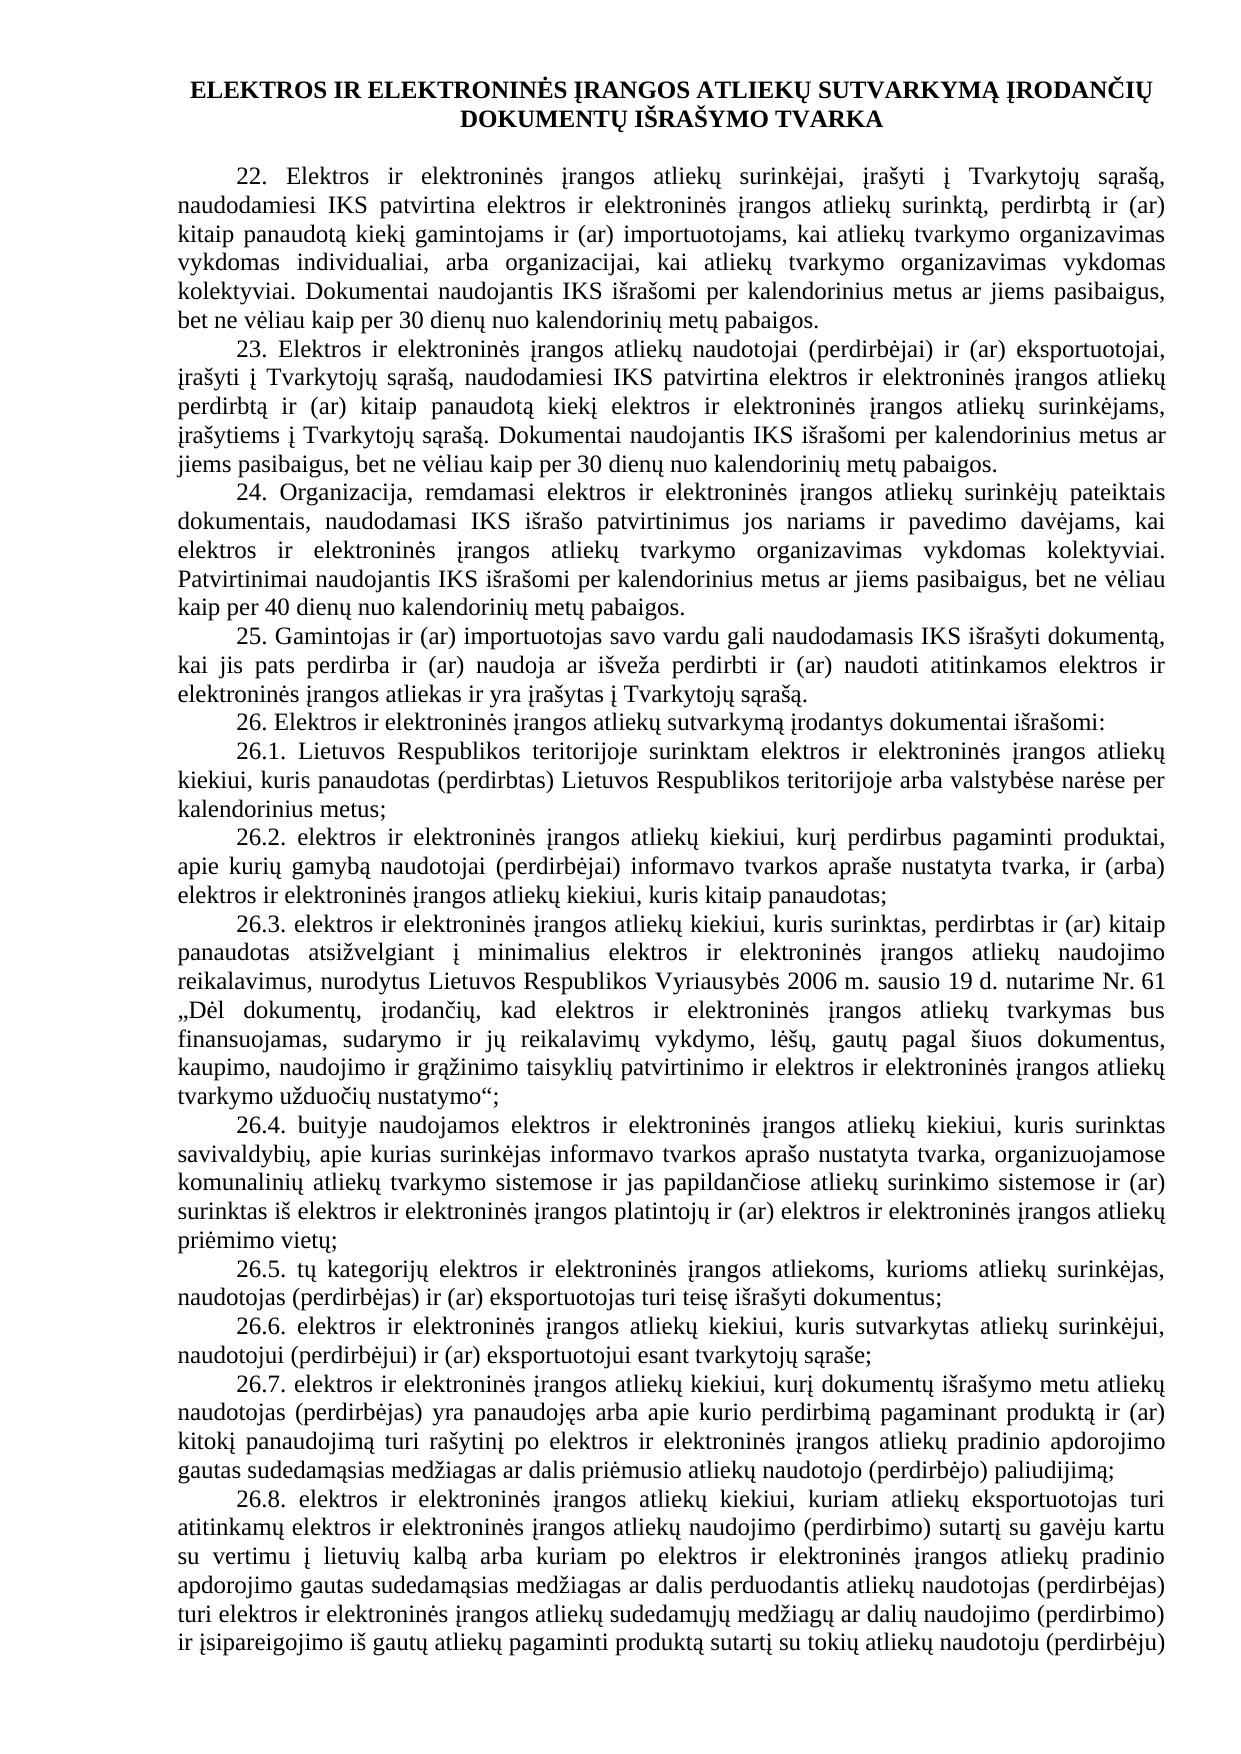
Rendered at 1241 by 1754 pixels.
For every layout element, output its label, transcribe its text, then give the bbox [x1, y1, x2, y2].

text 26.2. elektros ir elektroninės įrangos atliekų kiekiui, kurį perdirbus pagaminti produktai, apie kurių gamybą naudotojai (perdirbėjai) informavo tvarkos apraše nustatyta tvarka, ir (arba) elektros ir elektroninės įrangos atliekų kiekiui, kuris kitaip panaudotas; [177, 822, 1166, 909]
text 24. Organizacija, remdamasi elektros ir elektroninės įrangos atliekų surinkėjų pateiktais dokumentais, naudodamasi IKS išrašo patvirtinimus jos nariams ir pavedimo davėjams, kai elektros ir elektroninės įrangos atliekų tvarkymo organizavimas vykdomas kolektyviai. Patvirtinimai naudojantis IKS išrašomi per kalendorinius metus ar jiems pasibaigus, bet ne vėliau kaip per 40 dienų nuo kalendorinių metų pabaigos. [177, 477, 1166, 621]
text 26.6. elektros ir elektroninės įrangos atliekų kiekiui, kuris sutvarkytas atliekų surinkėjui, naudotojui (perdirbėjui) ir (ar) eksportuotojui esant tvarkytojų sąraše; [177, 1311, 1166, 1369]
text 26.5. tų kategorijų elektros ir elektroninės įrangos atliekoms, kurioms atliekų surinkėjas, naudotojas (perdirbėjas) ir (ar) eksportuotojas turi teisę išrašyti dokumentus; [177, 1254, 1166, 1311]
text 22. Elektros ir elektroninės įrangos atliekų surinkėjai, įrašyti į Tvarkytojų sąrašą, naudodamiesi IKS patvirtina elektros ir elektroninės įrangos atliekų surinktą, perdirbtą ir (ar) kitaip panaudotą kiekį gamintojams ir (ar) importuotojams, kai atliekų tvarkymo organizavimas vykdomas individualiai, arba organizacijai, kai atliekų tvarkymo organizavimas vykdomas kolektyviai. Dokumentai naudojantis IKS išrašomi per kalendorinius metus ar jiems pasibaigus, bet ne vėliau kaip per 30 dienų nuo kalendorinių metų pabaigos. [177, 161, 1166, 334]
text elektros ir elektroninės įrangos atliekų sutvarkymą įrodančių dokumentų išrašymo tvarka [177, 75, 1166, 132]
text 26.3. elektros ir elektroninės įrangos atliekų kiekiui, kuris surinktas, perdirbtas ir (ar) kitaip panaudotas atsižvelgiant į minimalius elektros ir elektroninės įrangos atliekų naudojimo reikalavimus, nurodytus Lietuvos Respublikos Vyriausybės 2006 m. sausio 19 d. nutarime Nr. 61 „Dėl dokumentų, įrodančių, kad elektros ir elektroninės įrangos atliekų tvarkymas bus finansuojamas, sudarymo ir jų reikalavimų vykdymo, lėšų, gautų pagal šiuos dokumentus, kaupimo, naudojimo ir grąžinimo taisyklių patvirtinimo ir elektros ir elektroninės įrangos atliekų tvarkymo užduočių nustatymo“; [177, 909, 1166, 1110]
text 26.7. elektros ir elektroninės įrangos atliekų kiekiui, kurį dokumentų išrašymo metu atliekų naudotojas (perdirbėjas) yra panaudojęs arba apie kurio perdirbimą pagaminant produktą ir (ar) kitokį panaudojimą turi rašytinį po elektros ir elektroninės įrangos atliekų pradinio apdorojimo gautas sudedamąsias medžiagas ar dalis priėmusio atliekų naudotojo (perdirbėjo) paliudijimą; [177, 1369, 1166, 1484]
text 26. Elektros ir elektroninės įrangos atliekų sutvarkymą įrodantys dokumentai išrašomi: [177, 707, 1166, 736]
text 23. Elektros ir elektroninės įrangos atliekų naudotojai (perdirbėjai) ir (ar) eksportuotojai, įrašyti į Tvarkytojų sąrašą, naudodamiesi IKS patvirtina elektros ir elektroninės įrangos atliekų perdirbtą ir (ar) kitaip panaudotą kiekį elektros ir elektroninės įrangos atliekų surinkėjams, įrašytiems į Tvarkytojų sąrašą. Dokumentai naudojantis IKS išrašomi per kalendorinius metus ar jiems pasibaigus, bet ne vėliau kaip per 30 dienų nuo kalendorinių metų pabaigos. [177, 334, 1166, 477]
text 26.4. buityje naudojamos elektros ir elektroninės įrangos atliekų kiekiui, kuris surinktas savivaldybių, apie kurias surinkėjas informavo tvarkos aprašo nustatyta tvarka, organizuojamose komunalinių atliekų tvarkymo sistemose ir jas papildančiose atliekų surinkimo sistemose ir (ar) surinktas iš elektros ir elektroninės įrangos platintojų ir (ar) elektros ir elektroninės įrangos atliekų priėmimo vietų; [177, 1110, 1166, 1254]
text 26.8. elektros ir elektroninės įrangos atliekų kiekiui, kuriam atliekų eksportuotojas turi atitinkamų elektros ir elektroninės įrangos atliekų naudojimo (perdirbimo) sutartį su gavėju kartu su vertimu į lietuvių kalbą arba kuriam po elektros ir elektroninės įrangos atliekų pradinio apdorojimo gautas sudedamąsias medžiagas ar dalis perduodantis atliekų naudotojas (perdirbėjas) turi elektros ir elektroninės įrangos atliekų sudedamųjų medžiagų ar dalių naudojimo (perdirbimo) ir įsipareigojimo iš gautų atliekų pagaminti produktą sutartį su tokių atliekų naudotoju (perdirbėju) [177, 1484, 1166, 1656]
text 25. Gamintojas ir (ar) importuotojas savo vardu gali naudodamasis IKS išrašyti dokumentą, kai jis pats perdirba ir (ar) naudoja ar išveža perdirbti ir (ar) naudoti atitinkamos elektros ir elektroninės įrangos atliekas ir yra įrašytas į Tvarkytojų sąrašą. [177, 621, 1166, 707]
text 26.1. Lietuvos Respublikos teritorijoje surinktam elektros ir elektroninės įrangos atliekų kiekiui, kuris panaudotas (perdirbtas) Lietuvos Respublikos teritorijoje arba valstybėse narėse per kalendorinius metus; [177, 736, 1166, 822]
